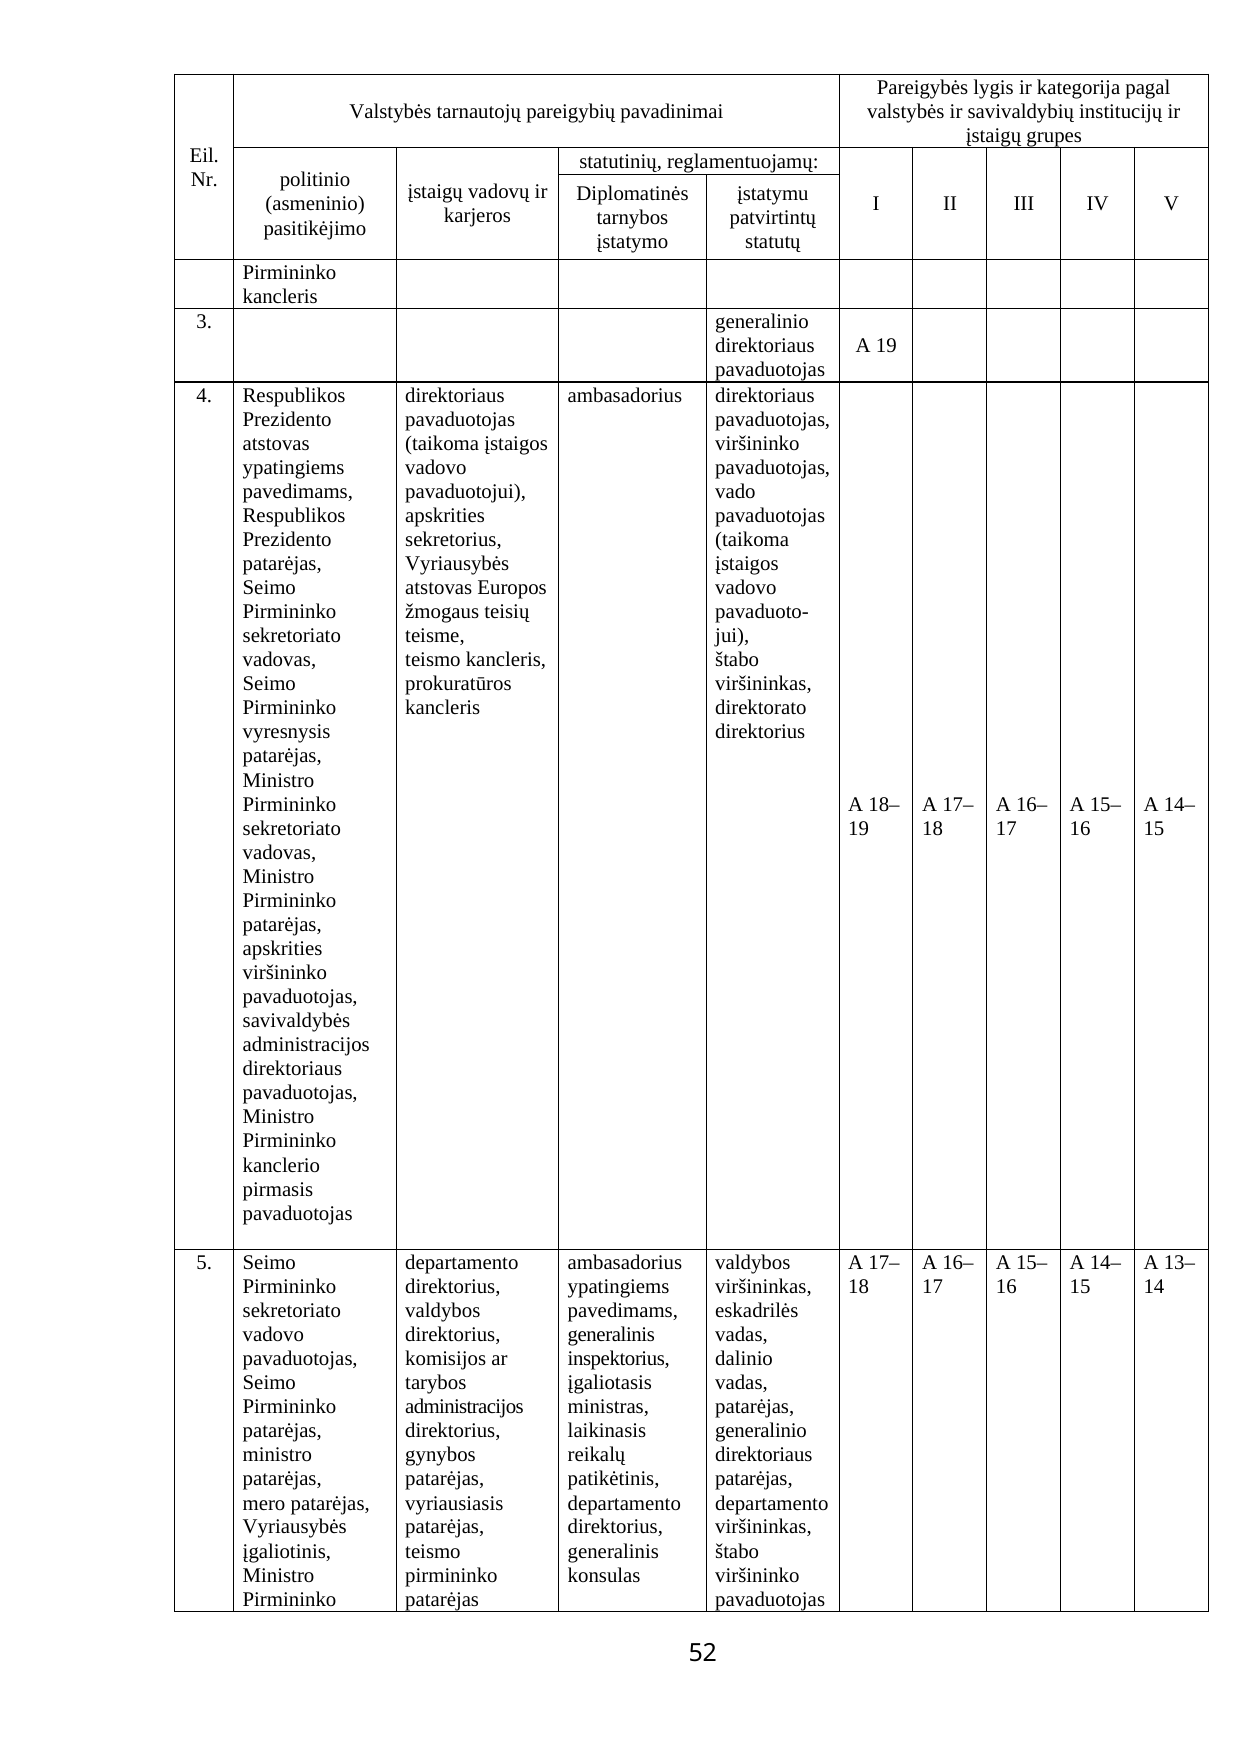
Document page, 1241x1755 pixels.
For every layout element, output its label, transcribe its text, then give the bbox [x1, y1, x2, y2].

table_cell valdybos viršininkas, eskadrilės vadas, dalinio vadas, patarėjas, generalinio direktoriaus patarėjas, departamento viršininkas, štabo viršininko pavaduotojas [707, 1250, 839, 1611]
table_cell direktoriaus pavaduotojas (taikoma įstaigos vadovo pavaduotojui), apskrities sekretorius, Vyriausybės atstovas Europos žmogaus teisių teisme, teismo kancleris, prokuratūros kancleris [397, 383, 558, 1249]
table_cell II [913, 148, 986, 259]
table_cell [397, 309, 558, 381]
table_cell A 14–15 [1135, 383, 1208, 1249]
table_cell A 19–20 [840, 260, 912, 308]
table_cell Respublikos Prezidento atstovas ypatingiems pavedimams, Respublikos Prezidento patarėjas, Seimo Pirmininko sekretoriato vadovas, Seimo Pirmininko vyresnysis patarėjas, Ministro Pirmininko sekretoriato vadovas, Ministro Pirmininko patarėjas, apskrities viršininko pavaduotojas, savivaldybės administracijos direktoriaus pavaduotojas, Ministro Pirmininko kanclerio pirmasis pavaduotojas [234, 383, 396, 1249]
table_cell A 17–18 [913, 383, 986, 1249]
table_cell A 18–19 [913, 260, 986, 308]
table_cell A 16–17 [913, 1250, 986, 1611]
table_cell įstatymu patvirtintų statutų [707, 175, 839, 259]
table_cell [559, 309, 706, 381]
table_cell [397, 260, 558, 308]
table_cell A 15–16 [1061, 383, 1134, 1249]
table_cell [559, 260, 706, 308]
table_cell [913, 309, 986, 381]
table_cell [707, 260, 839, 308]
table_cell IV [1061, 148, 1134, 259]
table_cell 5. [175, 1250, 233, 1611]
table_cell Seimo Pirmininko sekretoriato vadovo pavaduotojas, Seimo Pirmininko patarėjas, ministro patarėjas, mero patarėjas, Vyriausybės įgaliotinis, Ministro Pirmininko [234, 1250, 396, 1611]
table_cell ambasadorius ypatingiems pavedimams, generalinis inspektorius, įgaliotasis ministras, laikinasis reikalų patikėtinis, departamento direktorius, generalinis konsulas [559, 1250, 706, 1611]
table_cell [987, 309, 1060, 381]
table_cell [1061, 309, 1134, 381]
table_cell [987, 260, 1060, 308]
table_cell [1135, 309, 1208, 381]
table_cell [175, 260, 233, 308]
table_cell A 13–14 [1135, 1250, 1208, 1611]
table_cell III [987, 148, 1060, 259]
table_cell 4. [175, 383, 233, 1249]
table_header Valstybės tarnautojų pareigybių pavadinimai [234, 75, 839, 147]
table_header Eil. Nr. [175, 75, 233, 259]
table_header Pareigybės lygis ir kategorija pagal valstybės ir savivaldybių institucijų ir įstaigų grupes [840, 75, 1208, 147]
table_cell A 16–17 [987, 383, 1060, 1249]
table_cell Pirmininko kancleris [234, 260, 396, 308]
table_cell direktoriaus pavaduotojas, viršininko pavaduotojas, vado pavaduotojas (taikoma įstaigos vadovo pavaduoto-jui), štabo viršininkas, direktorato direktorius [707, 383, 839, 1249]
table_cell A 19 [840, 309, 912, 381]
table_cell generalinio direktoriaus pavaduotojas [707, 309, 839, 381]
table_cell ambasadorius [559, 383, 706, 1249]
table_cell departamento direktorius, valdybos direktorius, komisijos ar tarybos administracijos direktorius, gynybos patarėjas, vyriausiasis patarėjas, teismo pirmininko patarėjas [397, 1250, 558, 1611]
table_cell A 15–16 [987, 1250, 1060, 1611]
table_cell [1135, 260, 1208, 308]
table_cell V [1135, 148, 1208, 259]
table_cell A 17–18 [840, 1250, 912, 1611]
table_cell [234, 309, 396, 381]
table_cell A 14–15 [1061, 1250, 1134, 1611]
table_cell įstaigų vadovų ir karjeros [397, 148, 558, 259]
table_cell [1061, 260, 1134, 308]
table_cell politinio (asmeninio) pasitikėjimo [234, 148, 396, 259]
table_cell Diplomatinės tarnybos įstatymo [559, 175, 706, 259]
table_cell I [840, 148, 912, 259]
table_cell A 18–19 [840, 383, 912, 1249]
table_cell statutinių, reglamentuojamų: [559, 148, 839, 174]
table_cell 3. [175, 309, 233, 381]
